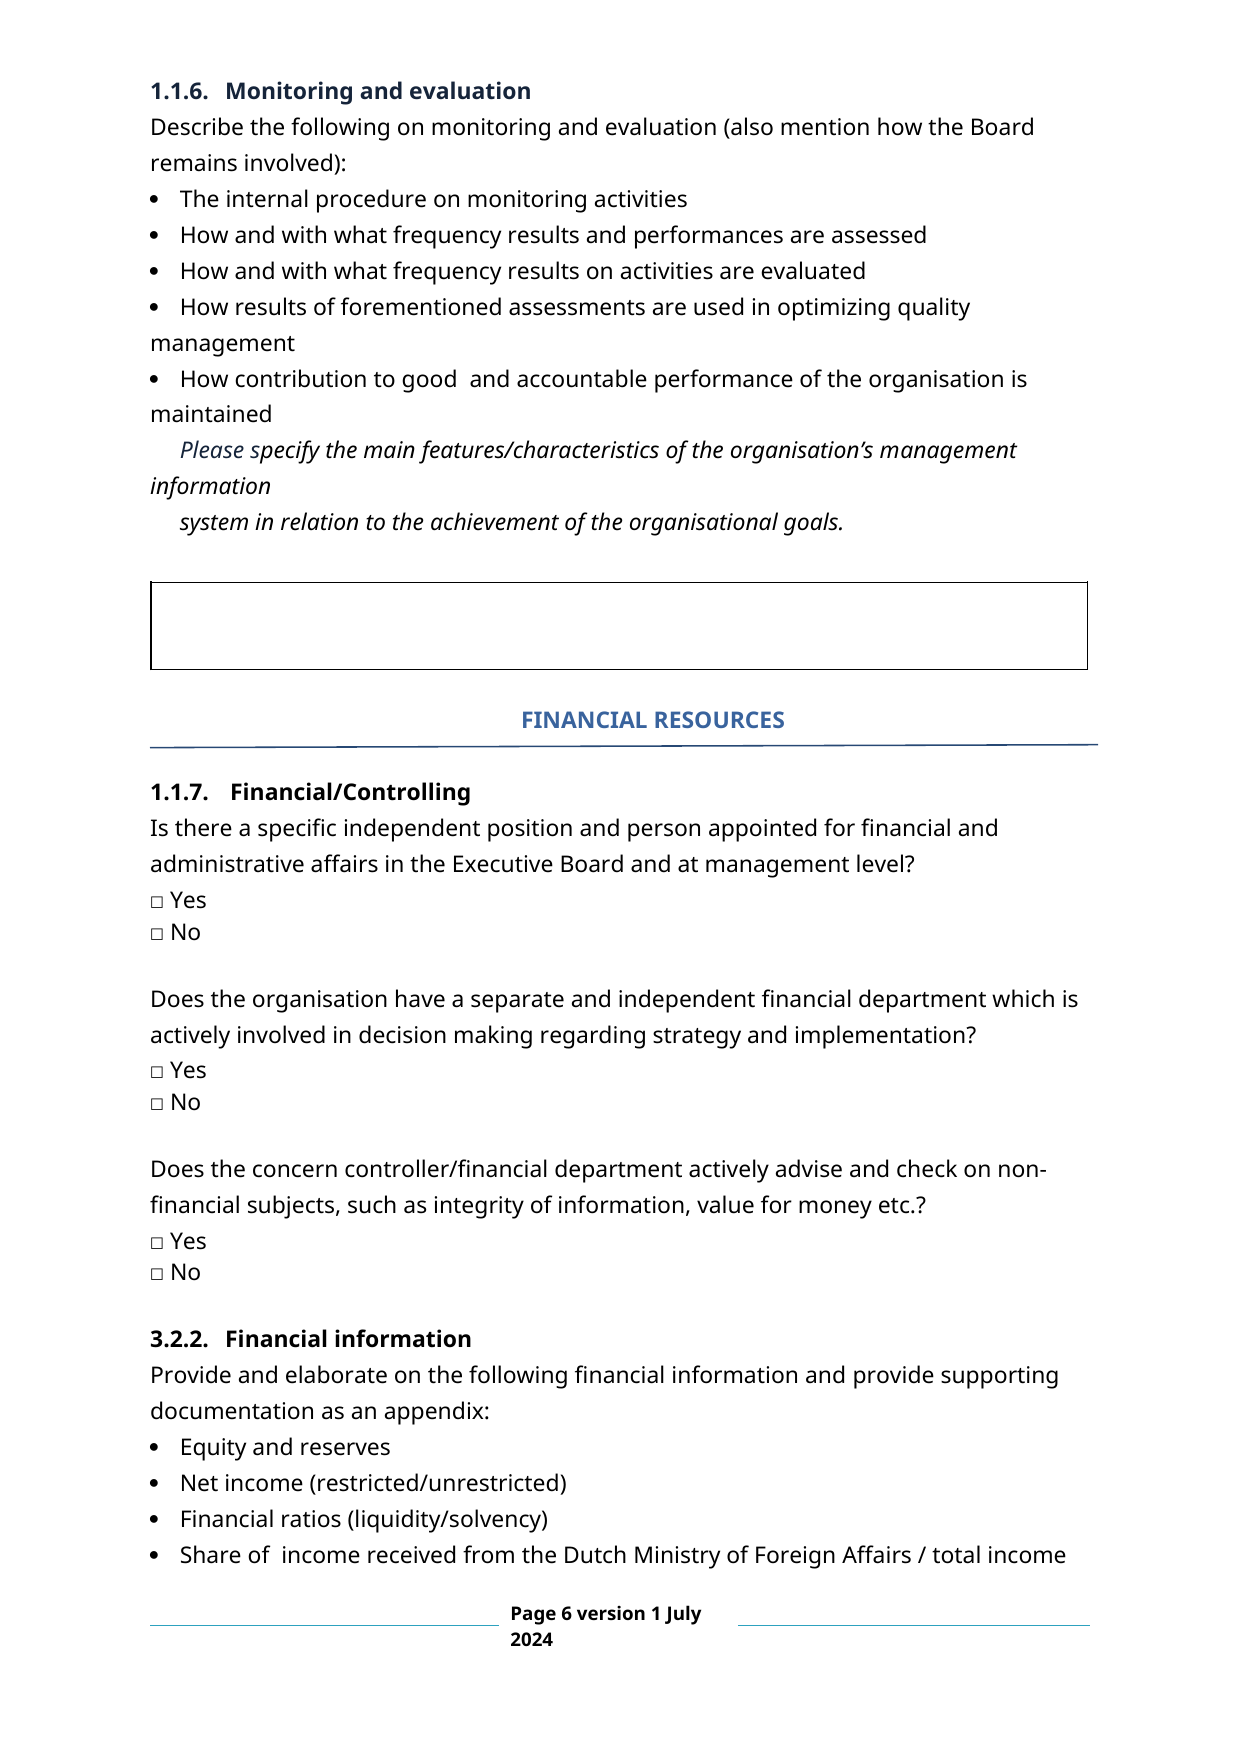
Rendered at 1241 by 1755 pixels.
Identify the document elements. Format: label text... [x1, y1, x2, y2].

text Does the concern controller/financial department actively advise and check on non-financial subjects, such as integrity of information, value for money etc.? [150, 1153, 1090, 1220]
text Provide and elaborate on the following financial information and provide supporting documentation as an appendix: [150, 1359, 1090, 1426]
list How results of forementioned assessments are used in optimizing quality management [150, 291, 1090, 358]
text ☐ Yes [150, 1225, 1090, 1256]
text ☐ Yes [150, 1054, 1090, 1086]
subtitle [150, 746, 1090, 772]
list Financial/Controlling [150, 776, 1090, 808]
text ☐ Yes [150, 884, 1090, 915]
text ☐ No [150, 1086, 1090, 1117]
list How and with what frequency results and performances are assessed [150, 219, 1090, 250]
text Is there a specific independent position and person appointed for financial and administrative affairs in the Executive Board and at management level? [150, 812, 1090, 879]
list Share of income received from the Dutch Ministry of Foreign Affairs / total income [150, 1539, 1090, 1570]
list How and with what frequency results on activities are evaluated [150, 255, 1090, 286]
text ☐ No [150, 915, 1090, 947]
list system in relation to the achievement of the organisational goals. [150, 506, 1090, 537]
list Describe the following on monitoring and evaluation (also mention how the Board remains involved): [150, 111, 1090, 178]
list Monitoring and evaluation [150, 75, 1090, 106]
list The internal procedure on monitoring activities [150, 183, 1090, 214]
list Financial ratios (liquidity/solvency) [150, 1503, 1090, 1534]
list How contribution to good and accountable performance of the organisation is maintained [150, 362, 1090, 430]
list Net income (restricted/unrestricted) [150, 1467, 1090, 1498]
text Does the organisation have a separate and independent financial department which is actively involved in decision making regarding strategy and implementation? [150, 983, 1090, 1050]
text ☐ No [150, 1256, 1090, 1287]
list Please specify the main features/characteristics of the organisation’s management information [150, 434, 1090, 502]
list Equity and reserves [150, 1431, 1090, 1462]
subtitle FINANCIAL RESOURCES [150, 704, 1090, 746]
text 3.2.2. Financial information [150, 1323, 1090, 1354]
